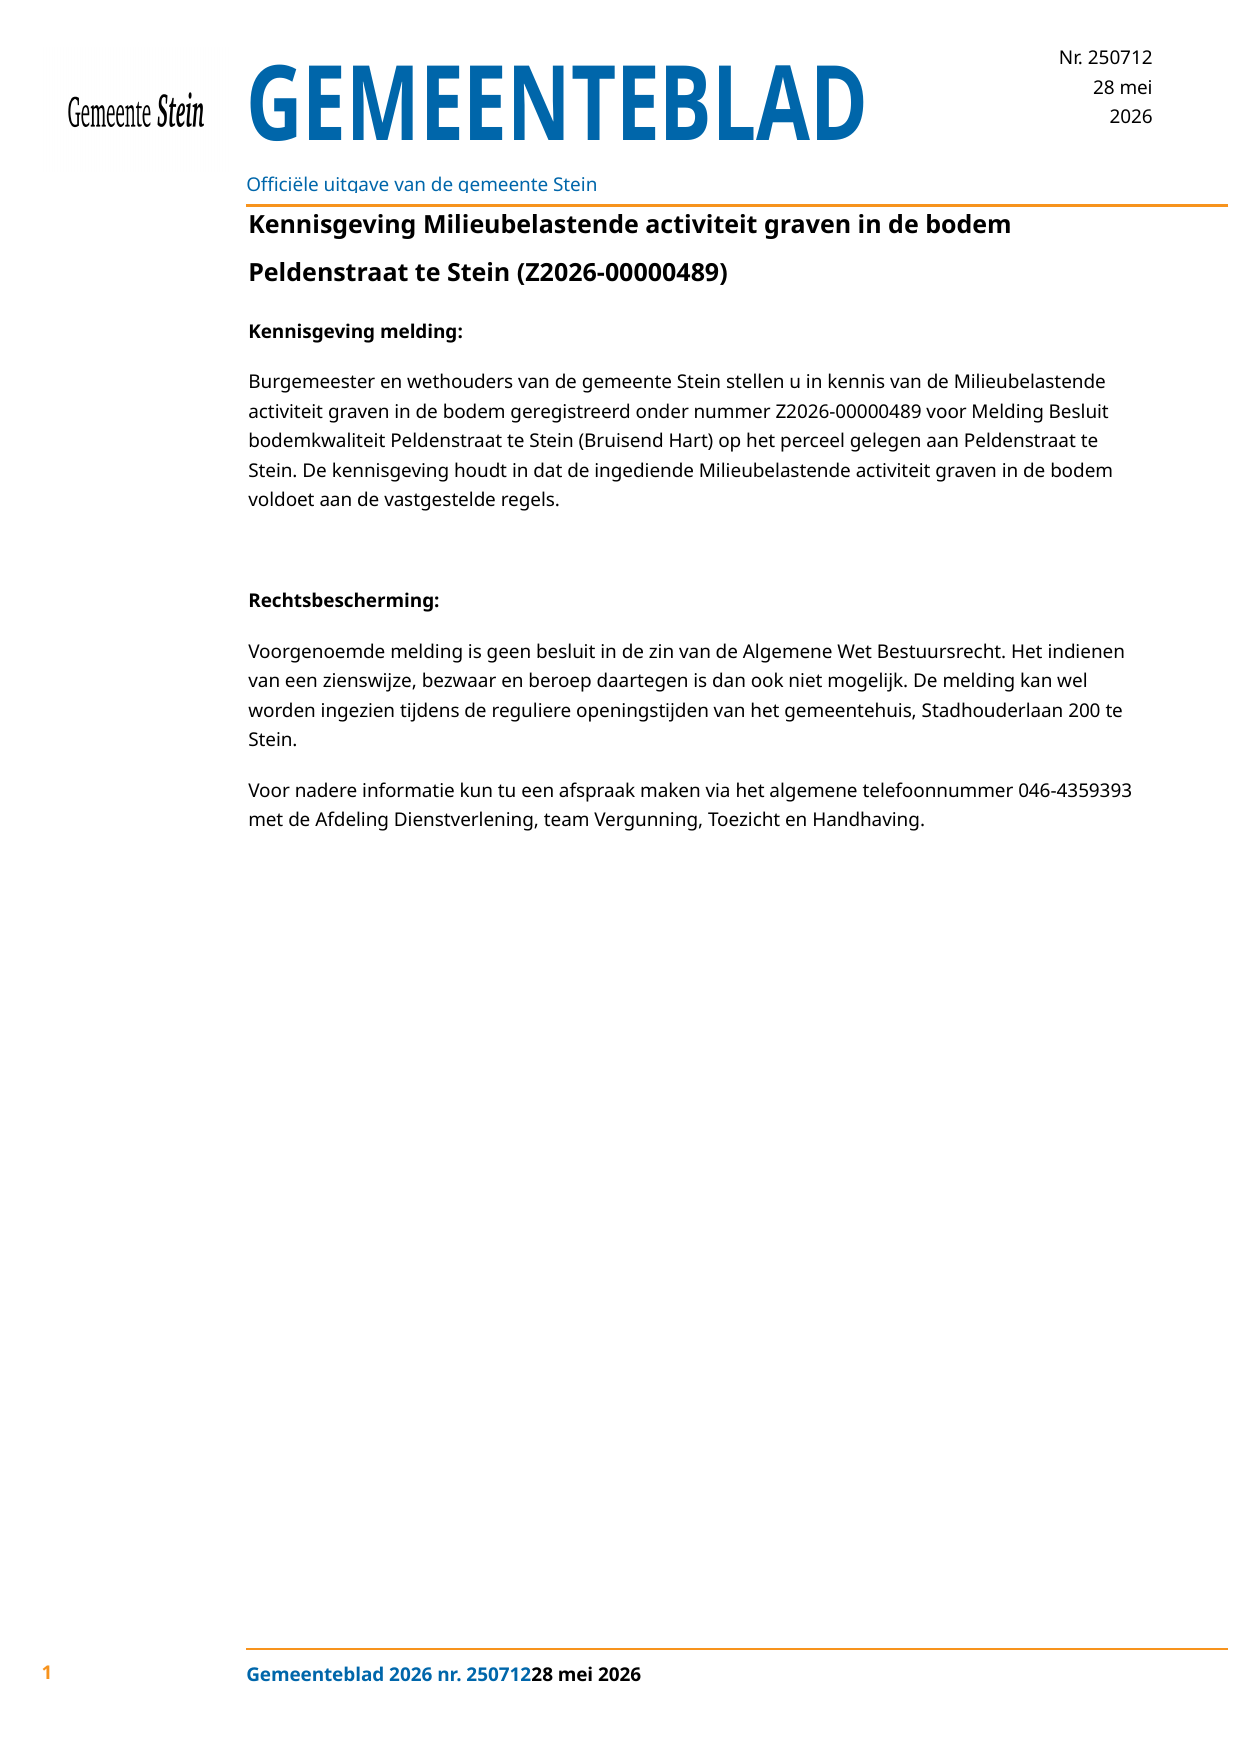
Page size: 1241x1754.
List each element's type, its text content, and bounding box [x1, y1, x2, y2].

text Burgemeester en wethouders van de gemeente Stein stellen u in kennis van de Milieubelastende activiteit graven in de bodem geregistreerd onder nummer Z2026-00000489 voor Melding Besluit bodemkwaliteit Peldenstraat te Stein (Bruisend Hart) op het perceel gelegen aan Peldenstraat te Stein. De kennisgeving houdt in dat de ingediende Milieubelastende activiteit graven in de bodem voldoet aan de vastgestelde regels. [248, 368, 1152, 512]
text Voor nadere informatie kun tu een afspraak maken via het algemene telefoonnummer 046-4359393 met de Afdeling Dienstverlening, team Vergunning, Toezicht en Handhaving. [248, 777, 1152, 832]
text Voorgenoemde melding is geen besluit in de zin van de Algemene Wet Bestuursrecht. Het indienen van een zienswijze, bezwaar en beroep daartegen is dan ook niet mogelijk. De melding kan wel worden ingezien tijdens de reguliere openingstijden van het gemeentehuis, Stadhouderlaan 200 te Stein. [248, 638, 1152, 752]
picture [41, 47, 231, 172]
text Kennisgeving melding: [248, 318, 1152, 344]
text Rechtsbescherming: [248, 587, 1152, 613]
text Kennisgeving Milieubelastende activiteit graven in de bodem Peldenstraat te Stein (Z2026-00000489) [248, 207, 1152, 288]
